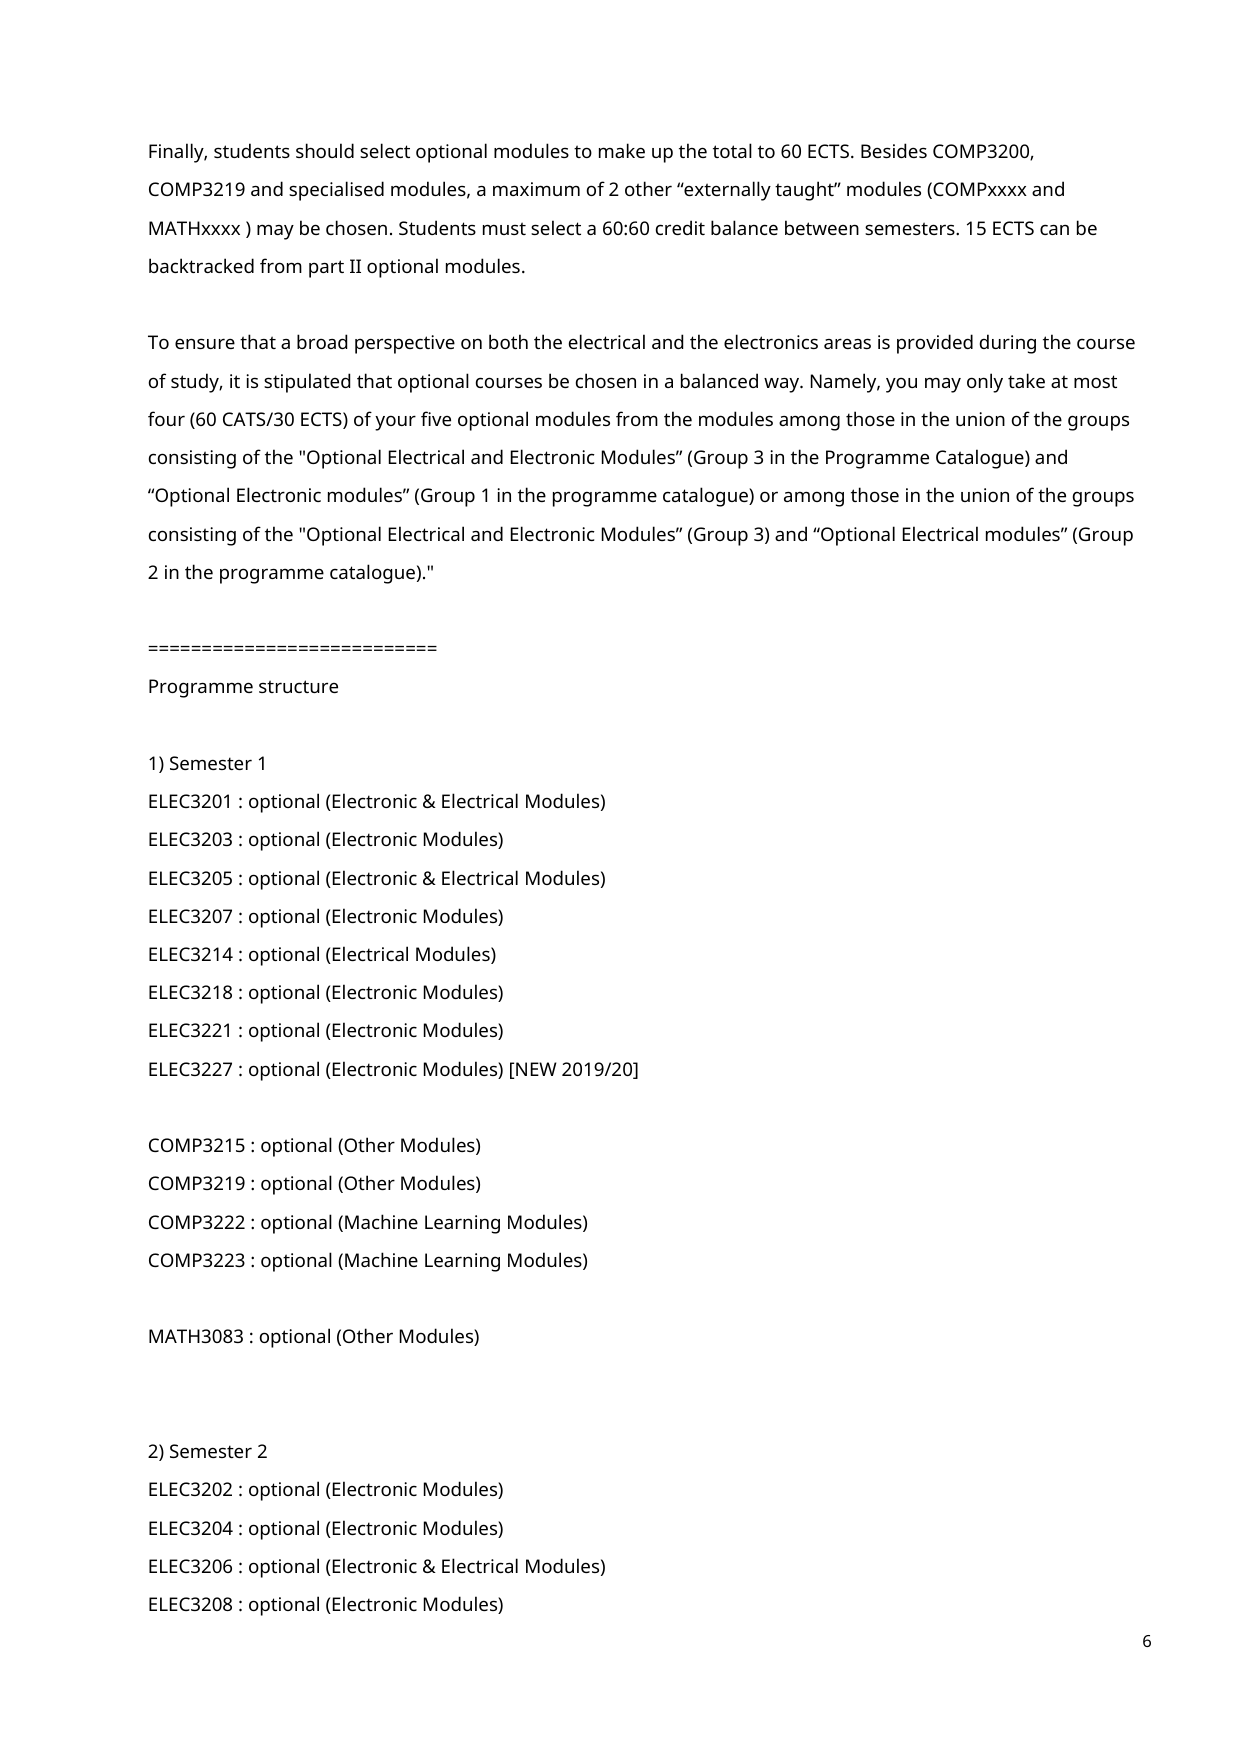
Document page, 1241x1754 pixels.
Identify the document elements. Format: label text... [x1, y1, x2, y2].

table_cell Finally, students should select optional modules to make up the total to 60 ECTS. Besides COMP3200, COMP3219 and specialised modules, a maximum of 2 other “externally taught” modules (COMPxxxx and MATHxxxx ) may be chosen. Students must select a 60:60 credit balance between semesters. 15 ECTS can be backtracked from part II optional modules. To ensure that a broad perspective on both the electrical and the electronics areas is provided during the course of study, it is stipulated that optional courses be chosen in a balanced way. Namely, you may only take at most four (60 CATS/30 ECTS) of your five optional modules from the modules among those in the union of the groups consisting of the "Optional Electrical and Electronic Modules” (Group 3 in the Programme Catalogue) and “Optional Electronic modules” (Group 1 in the programme catalogue) or among those in the union of the groups consisting of the "Optional Electrical and Electronic Modules” (Group 3) and “Optional Electrical modules” (Group 2 in the programme catalogue)." =========================== Programme structure 1) Semester 1 ELEC3201 : optional (Electronic & Electrical Modules) ELEC3203 : optional (Electronic Modules) ELEC3205 : optional (Electronic & Electrical Modules) ELEC3207 : optional (Electronic Modules) ELEC3214 : optional (Electrical Modules) ELEC3218 : optional (Electronic Modules) ELEC3221 : optional (Electronic Modules) ELEC3227 : optional (Electronic Modules) [NEW 2019/20] COMP3215 : optional (Other Modules) COMP3219 : optional (Other Modules) COMP3222 : optional (Machine Learning Modules) COMP3223 : optional (Machine Learning Modules) MATH3083 : optional (Other Modules) 2) Semester 2 ELEC3202 : optional (Electronic Modules) ELEC3204 : optional (Electronic Modules) ELEC3206 : optional (Electronic & Electrical Modules) ELEC3208 : optional (Electronic Modules) [136, 99, 1152, 1617]
